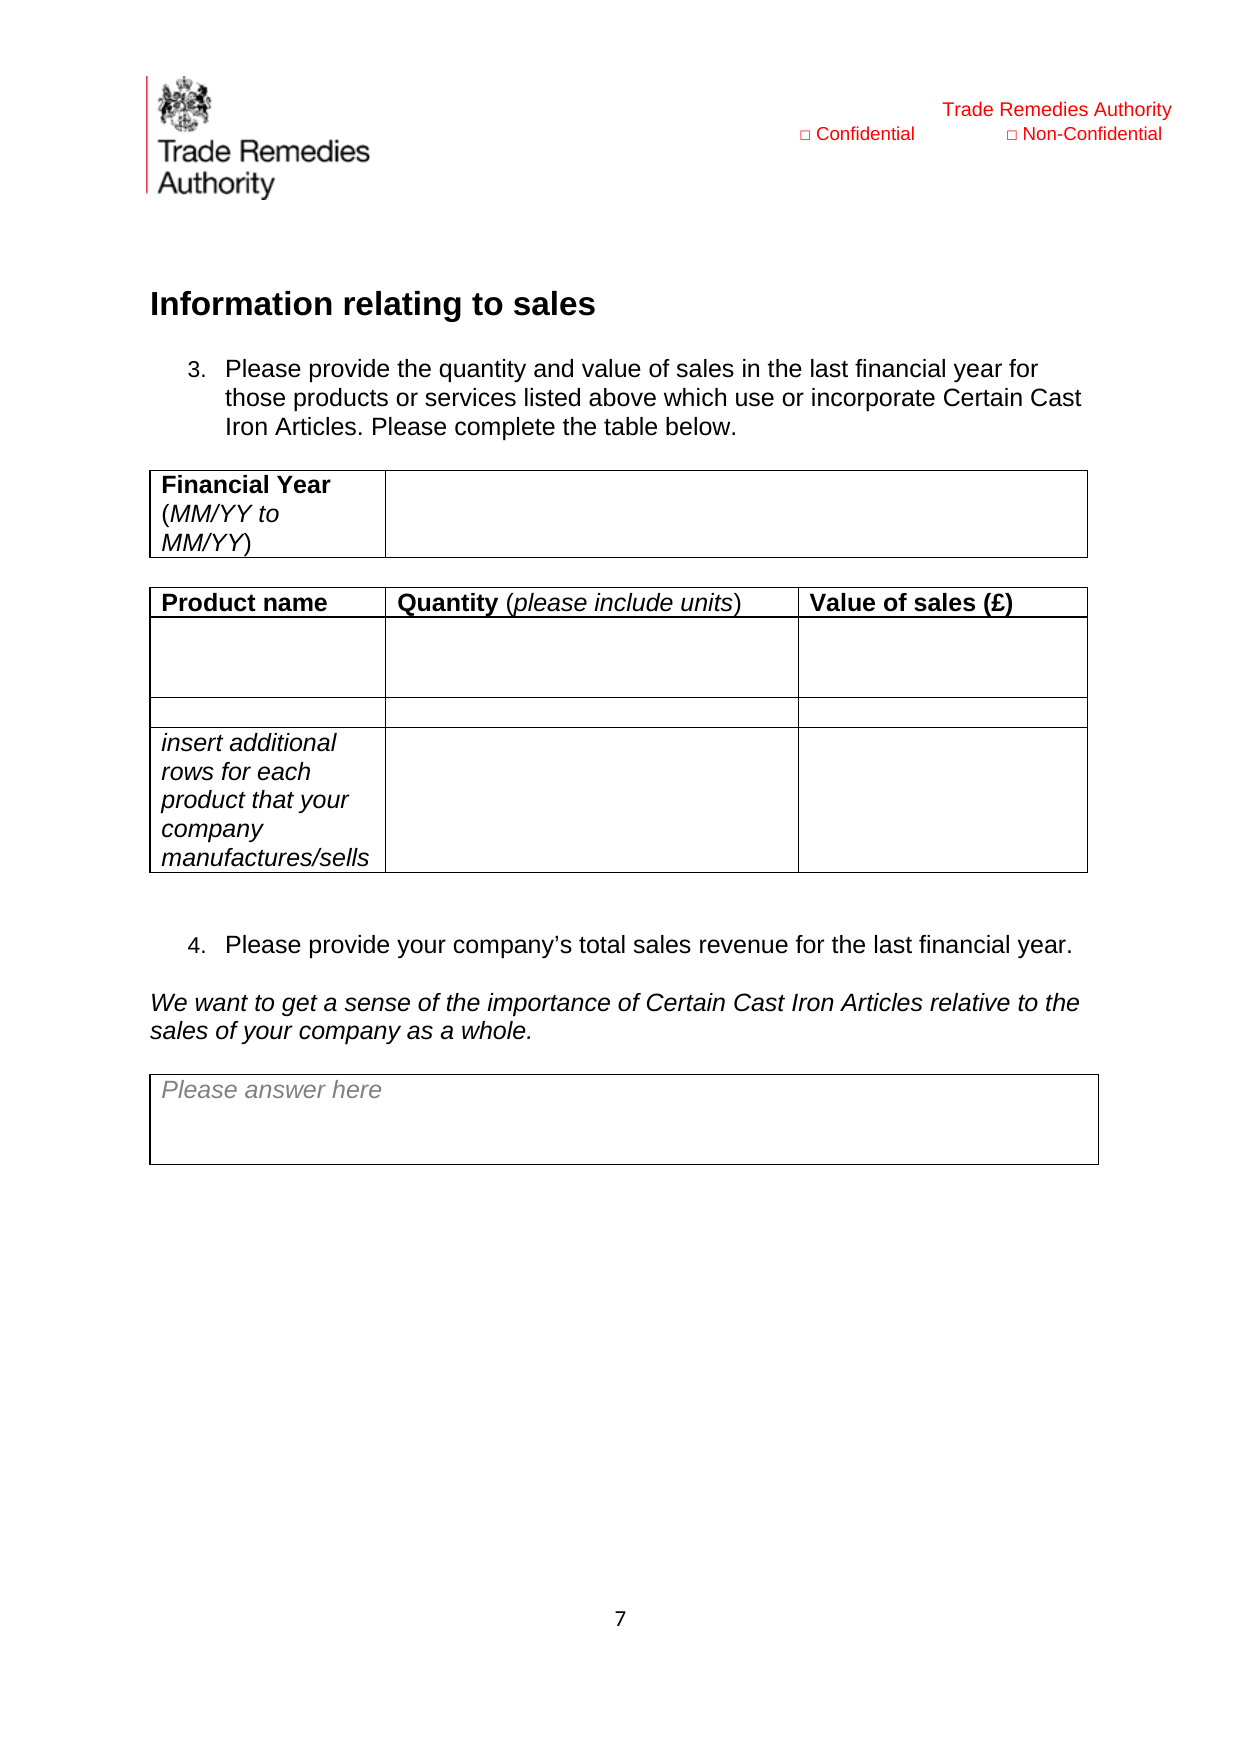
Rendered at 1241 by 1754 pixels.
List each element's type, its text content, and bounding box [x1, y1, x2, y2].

table_cell [151, 698, 385, 727]
table_header Please answer here [151, 1075, 1098, 1164]
table_cell [150, 558, 1087, 587]
table_cell Quantity (please include units) [386, 588, 798, 616]
table_cell Value of sales (£) [799, 588, 1087, 616]
list Please provide the quantity and value of sales in the last financial year for those products or services listed above which use or incorporate Certain Cast Iron Articles. Please complete the table below. [187, 354, 1090, 441]
table_cell [386, 618, 798, 697]
text We want to get a sense of the importance of Certain Cast Iron Articles relative to the sales of your company as a whole. [150, 988, 1090, 1045]
table_cell Product name [151, 588, 385, 616]
list Please provide your company’s total sales revenue for the last financial year. [187, 930, 1090, 959]
table_cell [386, 728, 798, 872]
table_header Financial Year (MM/YY to MM/YY) [151, 471, 385, 557]
table_cell [386, 698, 798, 727]
table_header [386, 471, 1087, 557]
subtitle Information relating to sales [150, 283, 1090, 322]
table_cell [151, 618, 385, 697]
table_cell insert additional rows for each product that your company manufactures/sells [151, 728, 385, 872]
table_cell [799, 618, 1087, 697]
table_cell [799, 728, 1087, 872]
table_cell [799, 698, 1087, 727]
